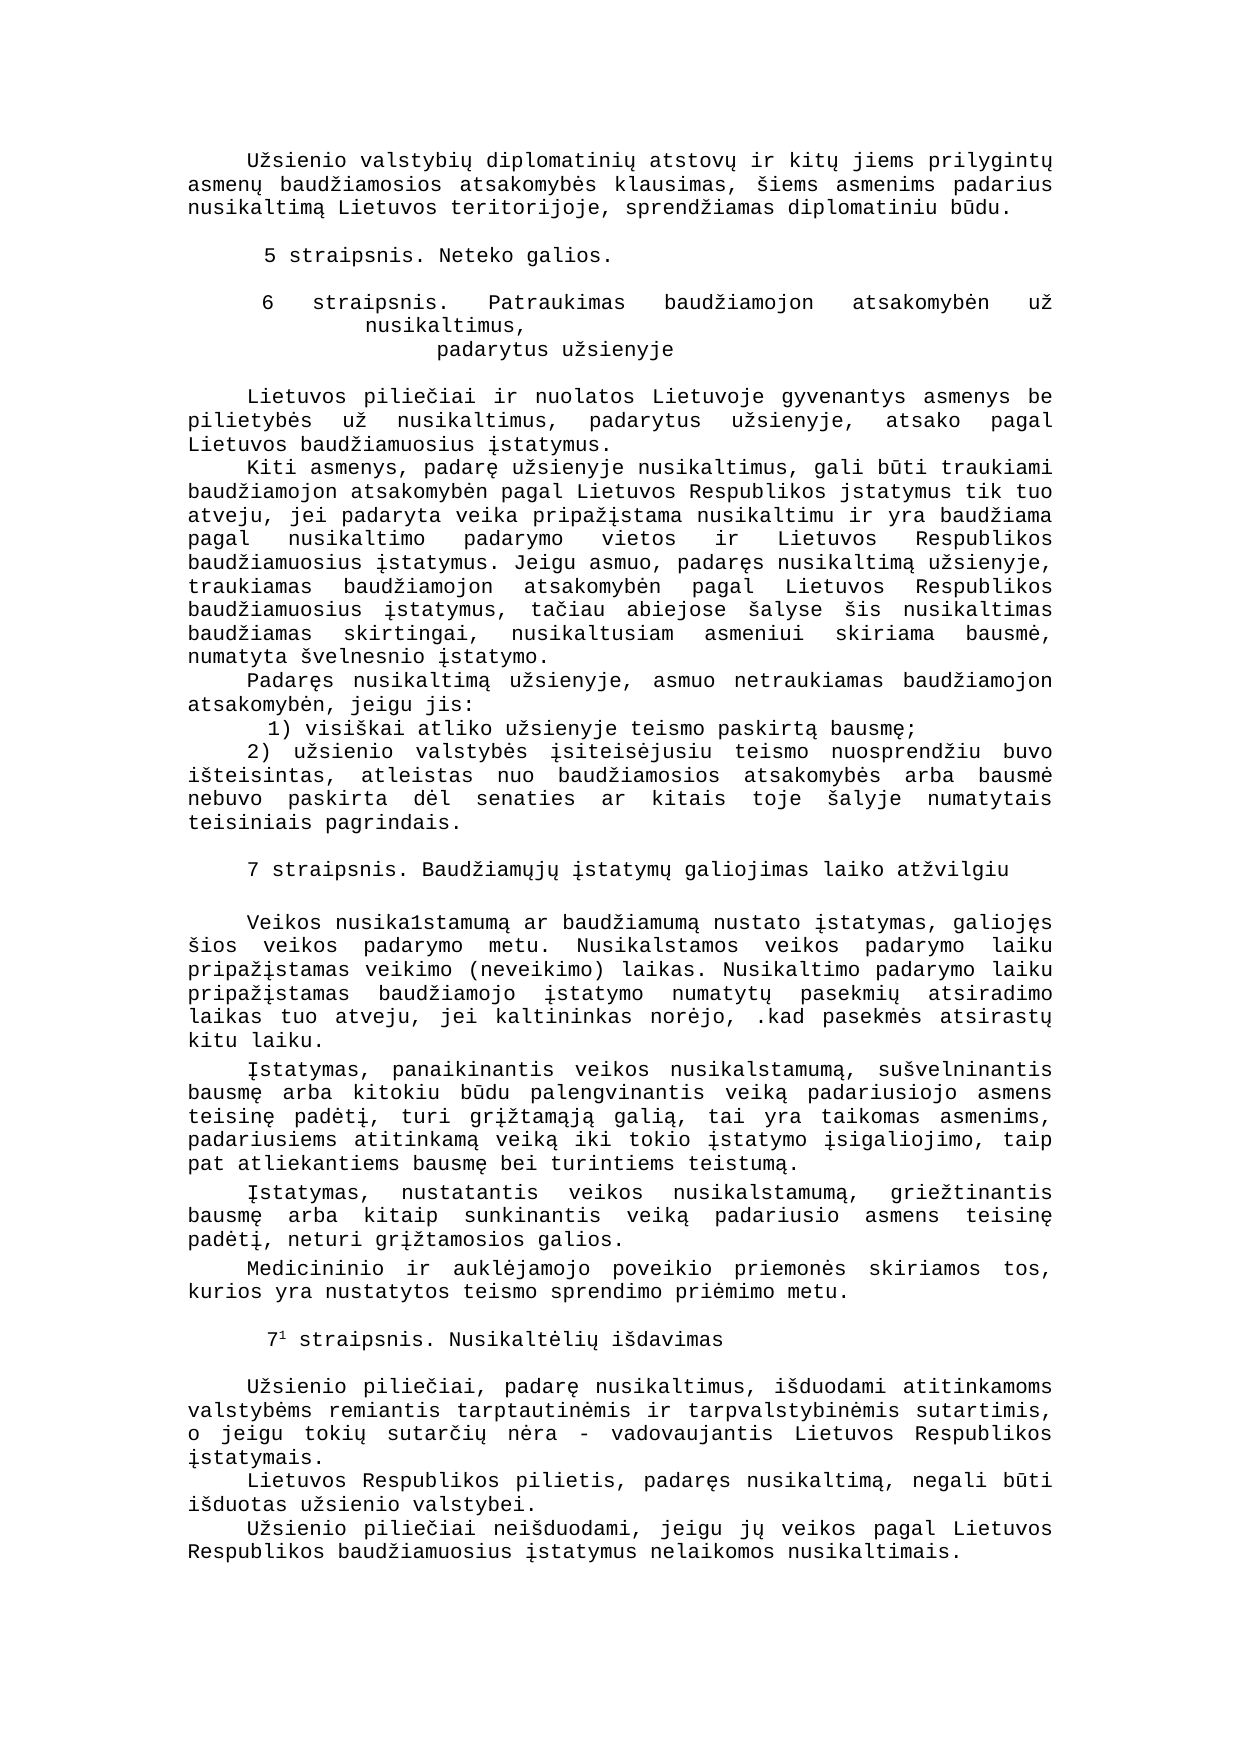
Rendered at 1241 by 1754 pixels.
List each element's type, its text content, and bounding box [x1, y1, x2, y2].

text 5 straipsnis. Neteko galios. [204, 244, 1053, 268]
text Užsienio valstybių diplomatinių atstovų ir kitų jiems prilygintų asmenų baudžiamosios atsakomybės klausimas, šiems asmenims padarius nusikaltimą Lietuvos teritorijoje, sprendžiamas diplomatiniu būdu. [187, 150, 1053, 221]
text Įstatymas, nustatantis veikos nusikalstamumą, griežtinantis bausmę arba kitaip sunkinantis veiką padariusio asmens teisinę padėtį, neturi grįžtamosios galios. [187, 1182, 1053, 1253]
text padarytus užsienyje [261, 339, 1053, 363]
text 1) visiškai atliko užsienyje teismo paskirtą bausmę; [208, 717, 1053, 741]
text 2) užsienio valstybės įsiteisėjusiu teismo nuosprendžiu buvo išteisintas, atleistas nuo baudžiamosios atsakomybės arba bausmė nebuvo paskirta dėl senaties ar kitais toje šalyje numatytais teisiniais pagrindais. [187, 741, 1053, 836]
text Lietuvos Respublikos pilietis, padaręs nusikaltimą, negali būti išduotas užsienio valstybei. [187, 1471, 1053, 1518]
text Užsienio piliečiai neišduodami, jeigu jų veikos pagal Lietuvos Respublikos baudžiamuosius įstatymus nelaikomos nusikaltimais. [187, 1518, 1053, 1565]
text 71 straipsnis. Nusikaltėlių išdavimas [207, 1329, 1053, 1352]
text Lietuvos piliečiai ir nuolatos Lietuvoje gyvenantys asmenys be pilietybės už nusikaltimus, padarytus užsienyje, atsako pagal Lietuvos baudžiamuosius įstatymus. [187, 386, 1053, 457]
text Kiti asmenys, padarę užsienyje nusikaltimus, gali būti traukiami baudžiamojon atsakomybėn pagal Lietuvos Respublikos jstatymus tik tuo atveju, jei padaryta veika pripažįstama nusikaltimu ir yra baudžiama pagal nusikaltimo padarymo vietos ir Lietuvos Respublikos baudžiamuosius įstatymus. Jeigu asmuo, padaręs nusikaltimą užsienyje, traukiamas baudžiamojon atsakomybėn pagal Lietuvos Respublikos baudžiamuosius įstatymus, tačiau abiejose šalyse šis nusikaltimas baudžiamas skirtingai, nusikaltusiam asmeniui skiriama bausmė, numatyta švelnesnio įstatymo. [187, 457, 1053, 670]
text 6 straipsnis. Patraukimas baudžiamojon atsakomybėn už nusikaltimus, [261, 292, 1053, 339]
text Įstatymas, panaikinantis veikos nusikalstamumą, sušvelninantis bausmę arba kitokiu būdu palengvinantis veiką padariusiojo asmens teisinę padėtį, turi grįžtamąją galią, tai yra taikomas asmenims, padariusiems atitinkamą veiką iki tokio įstatymo įsigaliojimo, taip pat atliekantiems bausmę bei turintiems teistumą. [187, 1058, 1053, 1177]
text Veikos nusika1stamumą ar baudžiamumą nustato įstatymas, galiojęs šios veikos padarymo metu. Nusikalstamos veikos padarymo laiku pripažįstamas veikimo (neveikimo) laikas. Nusikaltimo padarymo laiku pripažįstamas baudžiamojo įstatymo numatytų pasekmių atsiradimo laikas tuo atveju, jei kaltininkas norėjo, .kad pasekmės atsirastų kitu laiku. [187, 912, 1053, 1053]
text 7 straipsnis. Baudžiamųjų įstatymų galiojimas laiko atžvilgiu [247, 859, 1053, 883]
text Padaręs nusikaltimą užsienyje, asmuo netraukiamas baudžiamojon atsakomybėn, jeigu jis: [187, 670, 1053, 717]
text Užsienio piliečiai, padarę nusikaltimus, išduodami atitinkamoms valstybėms remiantis tarptautinėmis ir tarpvalstybinėmis sutartimis, o jeigu tokių sutarčių nėra - vadovaujantis Lietuvos Respublikos įstatymais. [187, 1376, 1053, 1471]
text Medicininio ir auklėjamojo poveikio priemonės skiriamos tos, kurios yra nustatytos teismo sprendimo priėmimo metu. [187, 1258, 1053, 1305]
